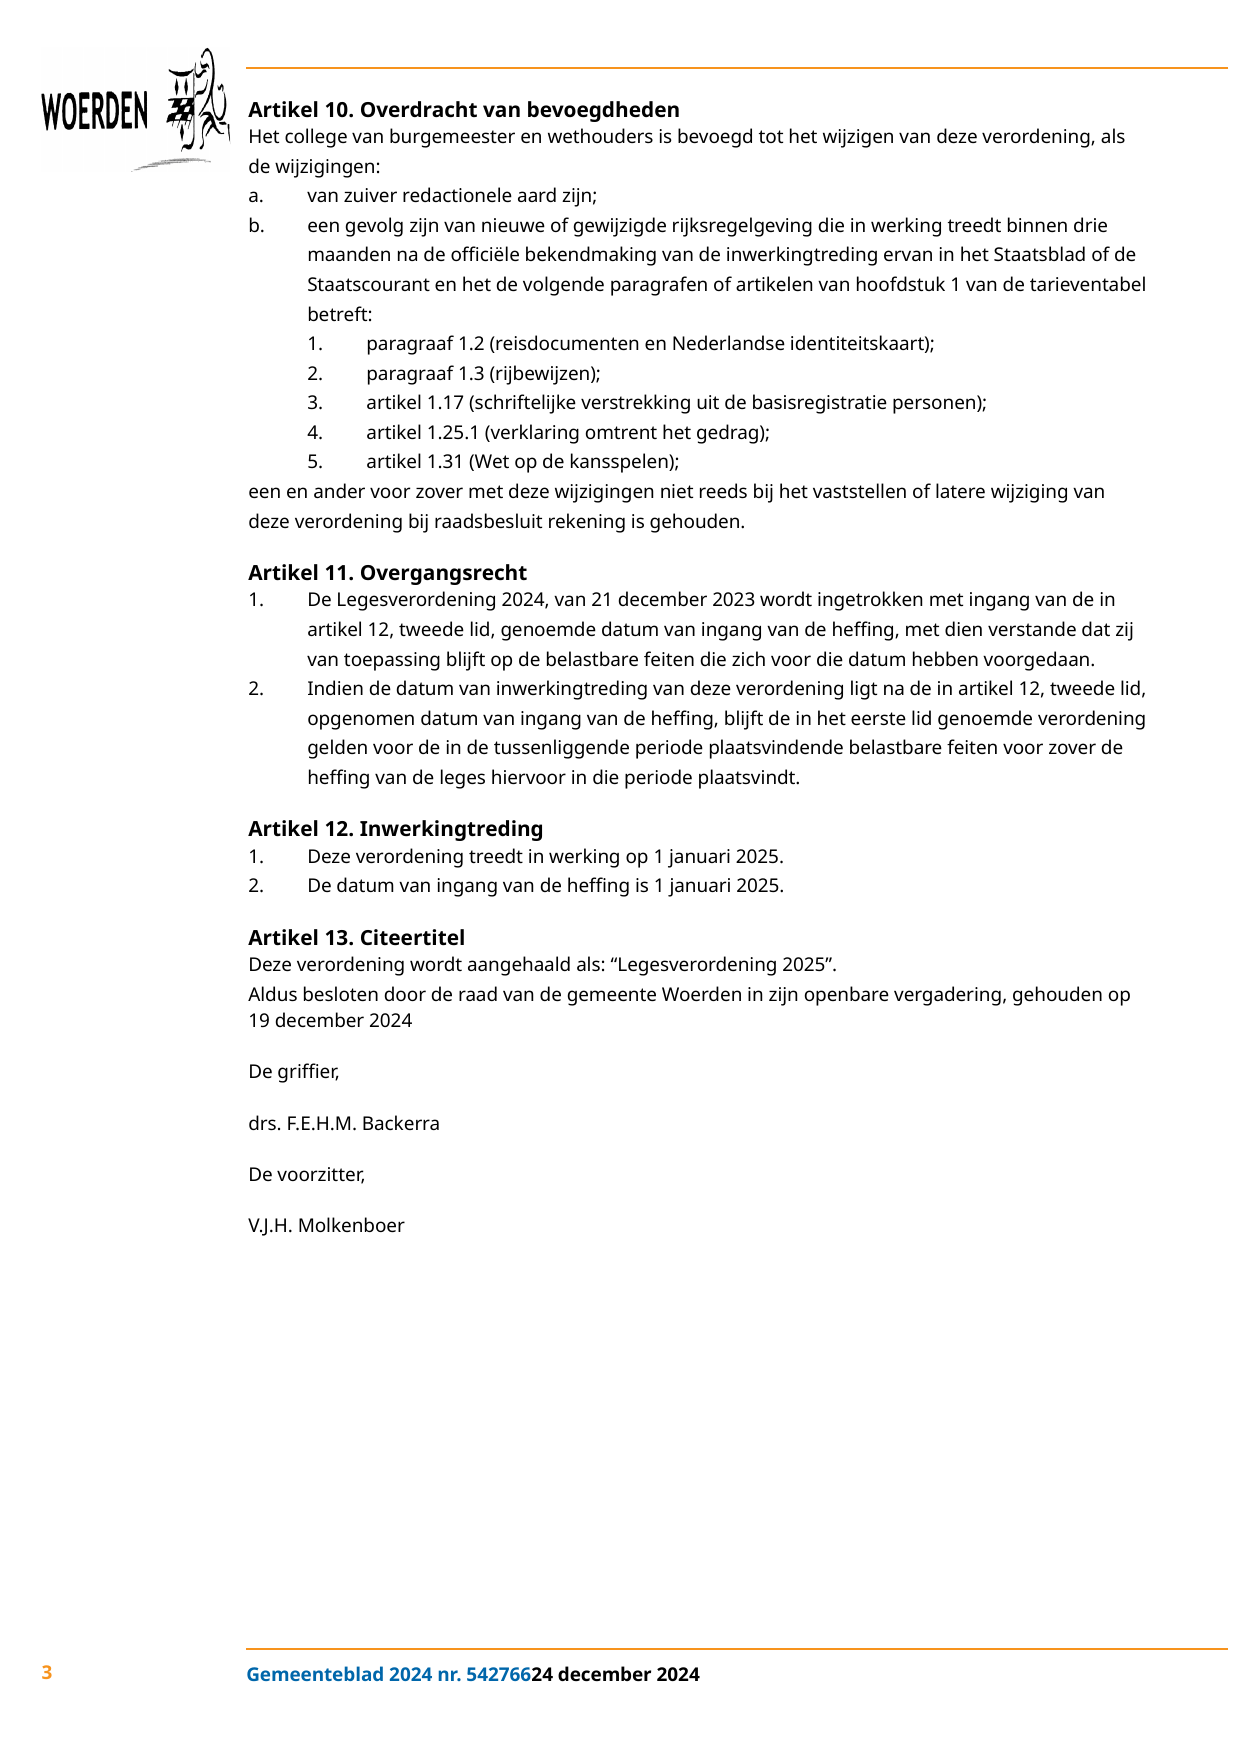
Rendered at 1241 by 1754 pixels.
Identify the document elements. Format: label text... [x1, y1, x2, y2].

list De Legesverordening 2024, van 21 december 2023 wordt ingetrokken met ingang van de in artikel 12, tweede lid, genoemde datum van ingang van de heffing, met dien verstande dat zij van toepassing blijft op de belastbare feiten die zich voor die datum hebben voorgedaan. [248, 587, 1152, 672]
text een en ander voor zover met deze wijzigingen niet reeds bij het vaststellen of latere wijziging van deze verordening bij raadsbesluit rekening is gehouden. [248, 478, 1152, 533]
list paragraaf 1.3 (rijbewijzen); [307, 360, 1152, 386]
text Artikel 12. Inwerkingtreding [248, 814, 1152, 843]
picture [41, 47, 231, 172]
list De datum van ingang van de heffing is 1 januari 2025. [248, 873, 1152, 898]
list een gevolg zijn van nieuwe of gewijzigde rijksregelgeving die in werking treedt binnen drie maanden na de officiële bekendmaking van de inwerkingtreding ervan in het Staatsblad of de Staatscourant en het de volgende paragrafen of artikelen van hoofdstuk 1 van de tarieventabel betreft: [248, 212, 1152, 326]
text V.J.H. Molkenboer [248, 1213, 1152, 1238]
list van zuiver redactionele aard zijn; [248, 182, 1152, 208]
text Artikel 10. Overdracht van bevoegdheden [248, 95, 1152, 123]
text Artikel 11. Overgangsrecht [248, 558, 1152, 587]
list Indien de datum van inwerkingtreding van deze verordening ligt na de in artikel 12, tweede lid, opgenomen datum van ingang van de heffing, blijft de in het eerste lid genoemde verordening gelden voor de in de tussenliggende periode plaatsvindende belastbare feiten voor zover de heffing van de leges hiervoor in die periode plaatsvindt. [248, 675, 1152, 790]
list paragraaf 1.2 (reisdocumenten en Nederlandse identiteitskaart); [307, 330, 1152, 356]
text drs. F.E.H.M. Backerra [248, 1110, 1152, 1135]
text Deze verordening wordt aangehaald als: “Legesverordening 2025”. [248, 951, 1152, 977]
text Artikel 13. Citeertitel [248, 923, 1152, 951]
list artikel 1.25.1 (verklaring omtrent het gedrag); [307, 419, 1152, 445]
list artikel 1.31 (Wet op de kansspelen); [307, 449, 1152, 474]
list artikel 1.17 (schriftelijke verstrekking uit de basisregistratie personen); [307, 389, 1152, 415]
list Deze verordening treedt in werking op 1 januari 2025. [248, 843, 1152, 869]
text Het college van burgemeester en wethouders is bevoegd tot het wijzigen van deze verordening, als de wijzigingen: [248, 123, 1152, 178]
text Aldus besloten door de raad van de gemeente Woerden in zijn openbare vergadering, gehouden op 19 december 2024 [248, 981, 1152, 1032]
text De voorzitter, [248, 1161, 1152, 1187]
text De griffier, [248, 1058, 1152, 1084]
